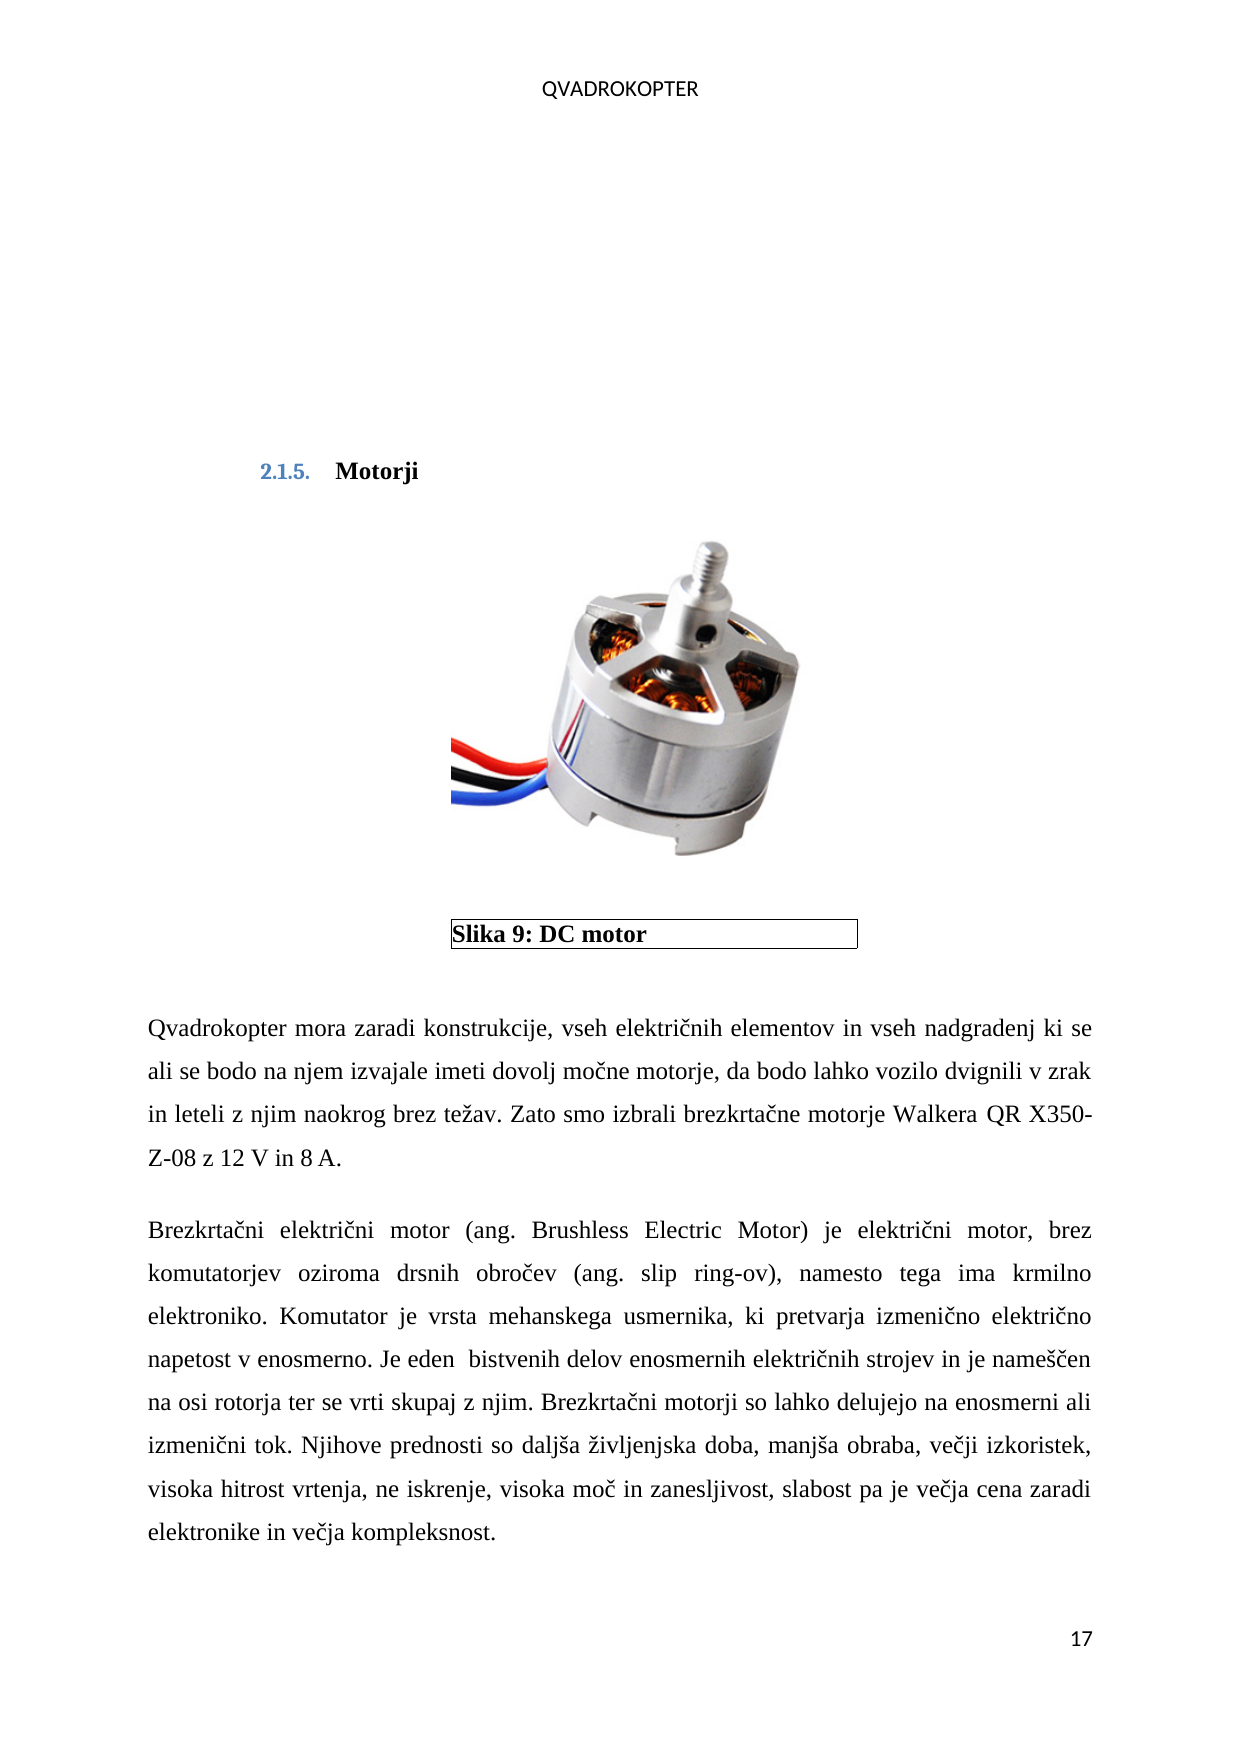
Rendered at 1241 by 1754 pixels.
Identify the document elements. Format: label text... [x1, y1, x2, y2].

text Slika 9: DC motor [452, 920, 857, 948]
text Brezkrtačni električni motor (ang. Brushless Electric Motor) je električni motor, brez komutatorjev oziroma drsnih obročev (ang. slip ring-ov), namesto tega ima krmilno elektroniko. Komutator je vrsta mehanskega usmernika, ki pretvarja izmenično električno napetost v enosmerno. Je eden bistvenih delov enosmernih električnih strojev in je nameščen na osi rotorja ter se vrti skupaj z njim. Brezkrtačni motorji so lahko delujejo na enosmerni ali izmenični tok. Njihove prednosti so daljša življenjska doba, manjša obraba, večji izkoristek, visoka hitrost vrtenja, ne iskrenje, visoka moč in zanesljivost, slabost pa je večja cena zaradi elektronike in večja kompleksnost. [148, 1215, 1093, 1546]
picture [451, 491, 857, 910]
subtitle Motorji [260, 456, 1093, 486]
list Qvadrokopter mora zaradi konstrukcije, vseh električnih elementov in vseh nadgradenj ki se ali se bodo na njem izvajale imeti dovolj močne motorje, da bodo lahko vozilo dvignili v zrak in leteli z njim naokrog brez težav. Zato smo izbrali brezkrtačne motorje Walkera QR X350-Z-08 z 12 V in 8 A. [148, 1013, 1093, 1171]
